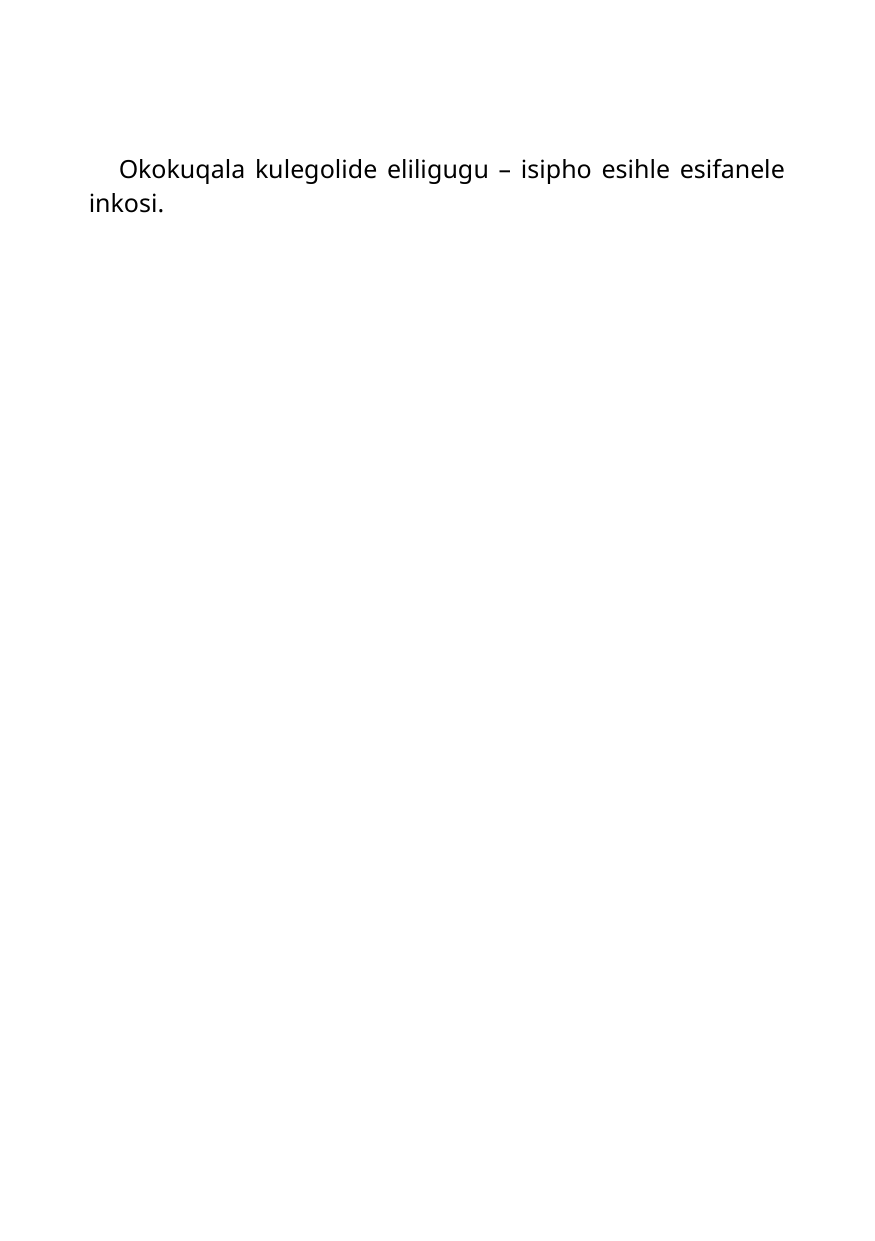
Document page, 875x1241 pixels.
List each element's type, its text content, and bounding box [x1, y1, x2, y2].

text Okokuqala kulegolide eliligugu – isipho esihle esifanele inkosi. [88, 152, 786, 220]
